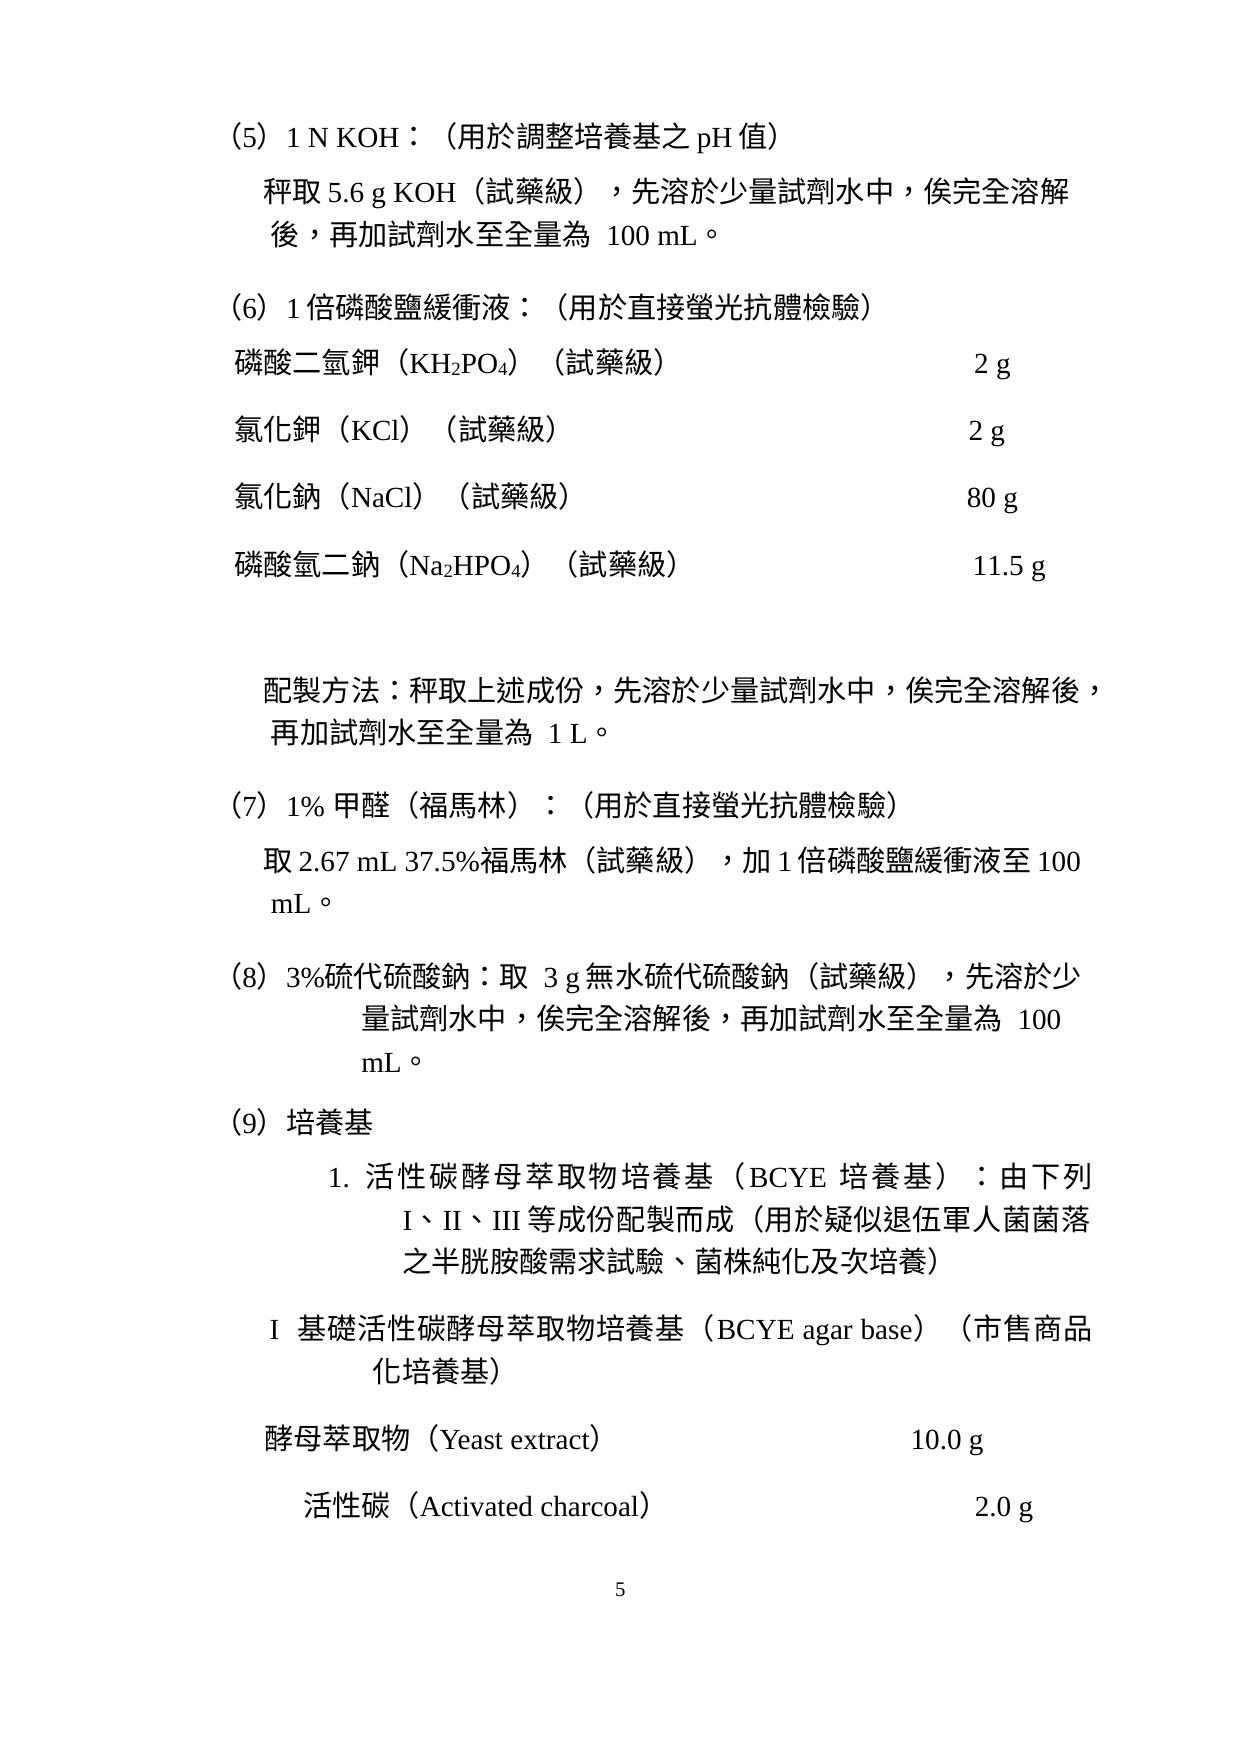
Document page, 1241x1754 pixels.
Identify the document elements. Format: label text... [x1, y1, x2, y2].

text 配製方法：秤取上述成份，先溶於少量試劑水中，俟完全溶解後，再加試劑水至全量為 1 L。 [198, 667, 1092, 752]
text 酵母萃取物（Yeast extract） 10.0 g [148, 1415, 1092, 1458]
text 磷酸氫二鈉（Na2HPO4）（試藥級） 11.5 g [198, 541, 1092, 583]
text 取2.67 mL 37.5%福馬林（試藥級），加1倍磷酸鹽緩衝液至100 mL。 [198, 838, 1092, 922]
list 1% 甲醛（福馬林）：（用於直接螢光抗體檢驗） [213, 783, 1092, 825]
list 培養基 [213, 1099, 1092, 1141]
text 氯化鈉（NaCl）（試藥級） 80 g [198, 474, 1092, 516]
text 磷酸二氫鉀（KH2PO4）（試藥級） 2 g [198, 339, 1092, 382]
list 1 N KOH：（用於調整培養基之pH值） [213, 114, 1092, 156]
text 氯化鉀（KCl）（試藥級） 2 g [198, 407, 1092, 449]
text 活性碳（Activated charcoal） 2.0 g [223, 1483, 1092, 1525]
text I 基礎活性碳酵母萃取物培養基（BCYE agar base）（市售商品化培養基） [198, 1306, 1092, 1390]
list 活性碳酵母萃取物培養基（BCYE 培養基）：由下列I、II、III等成份配製而成（用於疑似退伍軍人菌菌落之半胱胺酸需求試驗、菌株純化及次培養） [328, 1154, 1092, 1281]
list 3%硫代硫酸鈉：取 3 g無水硫代硫酸鈉（試藥級），先溶於少量試劑水中，俟完全溶解後，再加試劑水至全量為 100 mL。 [213, 953, 1092, 1080]
text 秤取5.6 g KOH（試藥級），先溶於少量試劑水中，俟完全溶解後，再加試劑水至全量為 100 mL。 [198, 169, 1092, 253]
list 1倍磷酸鹽緩衝液：（用於直接螢光抗體檢驗） [213, 284, 1092, 327]
